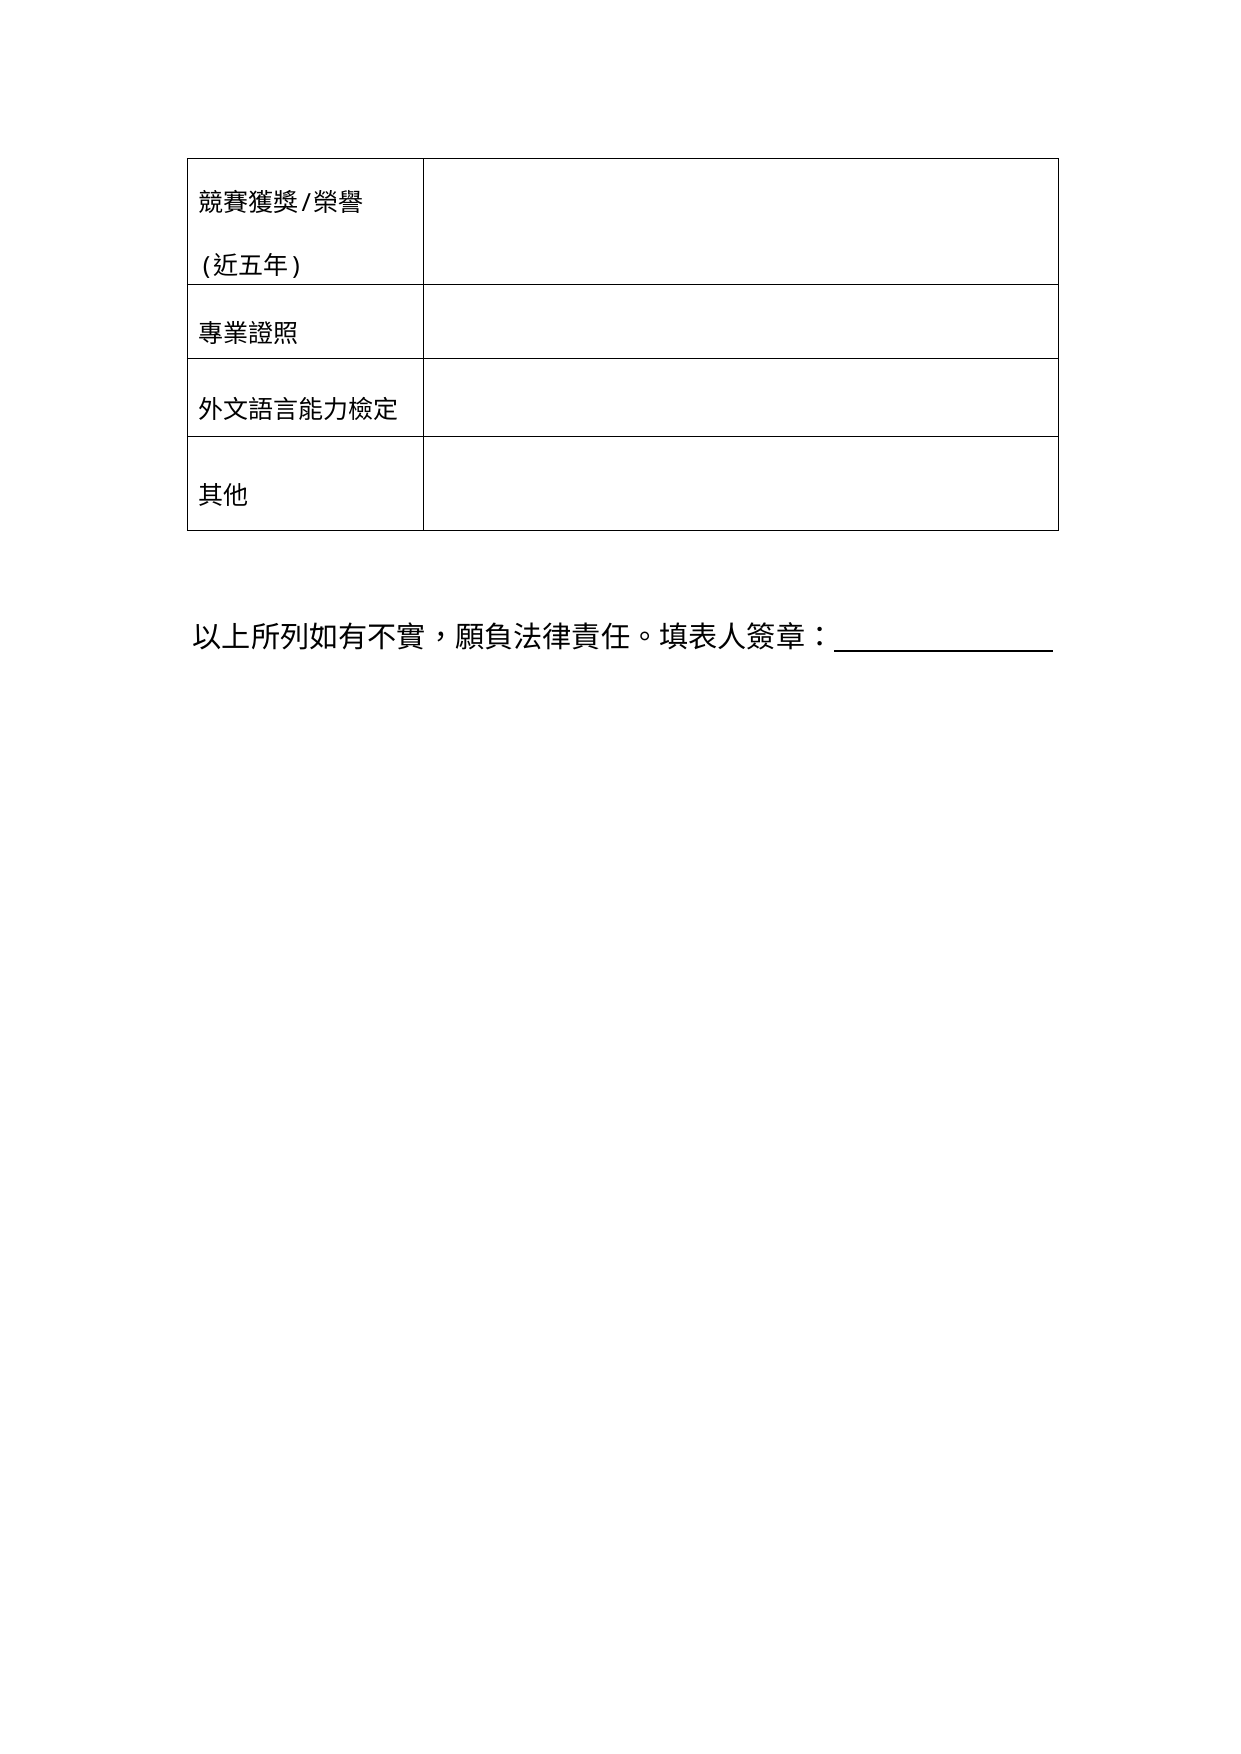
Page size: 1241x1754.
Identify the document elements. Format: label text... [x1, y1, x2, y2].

table_cell 外文語言能力檢定 [188, 359, 423, 436]
text 以上所列如有不實，願負法律責任。填表人簽章： [187, 593, 1053, 656]
table_cell 競賽獲獎/榮譽 (近五年) [188, 159, 423, 284]
table_cell [424, 437, 1058, 529]
table_cell [424, 285, 1058, 358]
table_cell [424, 159, 1058, 284]
table_cell 專業證照 [188, 285, 423, 358]
table_cell [424, 359, 1058, 436]
table_cell 其他 [188, 437, 423, 529]
